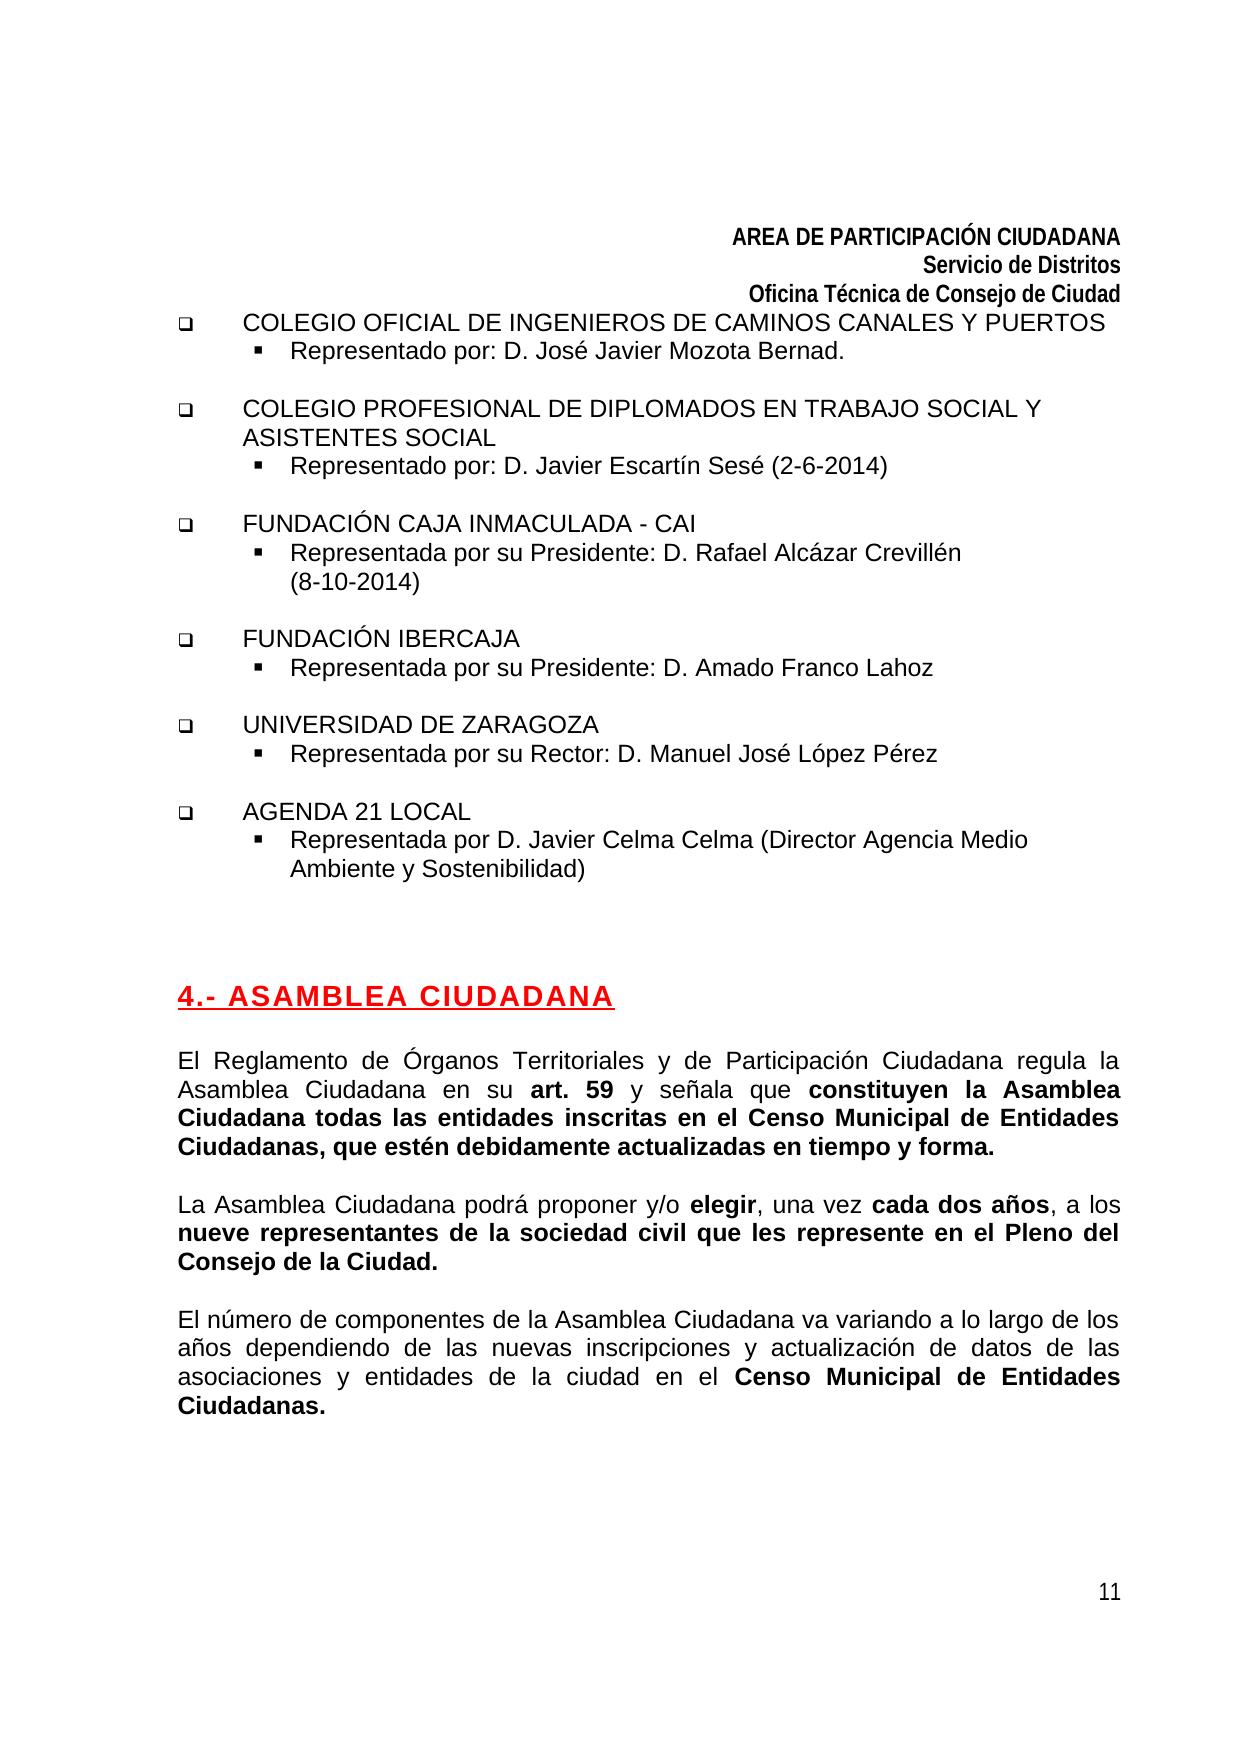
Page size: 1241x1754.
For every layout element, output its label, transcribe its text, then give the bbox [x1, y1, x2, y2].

list UNIVERSIDAD DE ZARAGOZA [177, 710, 1121, 739]
list AGENDA 21 LOCAL [177, 797, 1121, 826]
list COLEGIO PROFESIONAL DE DIPLOMADOS EN TRABAJO SOCIAL Y ASISTENTES SOCIAL [177, 394, 1121, 451]
list Representado por: D. José Javier Mozota Bernad. [252, 336, 1121, 365]
text El número de componentes de la Asamblea Ciudadana va variando a lo largo de los años dependiendo de las nuevas inscripciones y actualización de datos de las asociaciones y entidades de la ciudad en el Censo Municipal de Entidades Ciudadanas. [177, 1304, 1121, 1419]
list Representada por D. Javier Celma Celma (Director Agencia Medio Ambiente y Sostenibilidad) [252, 826, 1121, 883]
list (8-10-2014) [252, 567, 1121, 595]
list COLEGIO OFICIAL DE INGENIEROS DE CAMINOS CANALES Y PUERTOS [177, 307, 1121, 336]
list FUNDACIÓN IBERCAJA [177, 624, 1121, 653]
list Representada por su Presidente: D. Amado Franco Lahoz [252, 653, 1121, 682]
list Representada por su Rector: D. Manuel José López Pérez [252, 739, 1121, 768]
list Representada por su Presidente: D. Rafael Alcázar Crevillén [252, 538, 1121, 567]
text El Reglamento de Órganos Territoriales y de Participación Ciudadana regula la Asamblea Ciudadana en su art. 59 y señala que constituyen la Asamblea Ciudadana todas las entidades inscritas en el Censo Municipal de Entidades Ciudadanas, que estén debidamente actualizadas en tiempo y forma. [177, 1046, 1121, 1161]
list FUNDACIÓN CAJA INMACULADA - CAI [177, 509, 1121, 538]
list Representado por: D. Javier Escartín Sesé (2-6-2014) [252, 451, 1121, 480]
text 4.- ASAMBLEA CIUDADANA [177, 979, 1121, 1012]
text La Asamblea Ciudadana podrá proponer y/o elegir, una vez cada dos años, a los nueve representantes de la sociedad civil que les represente en el Pleno del Consejo de la Ciudad. [177, 1189, 1121, 1276]
